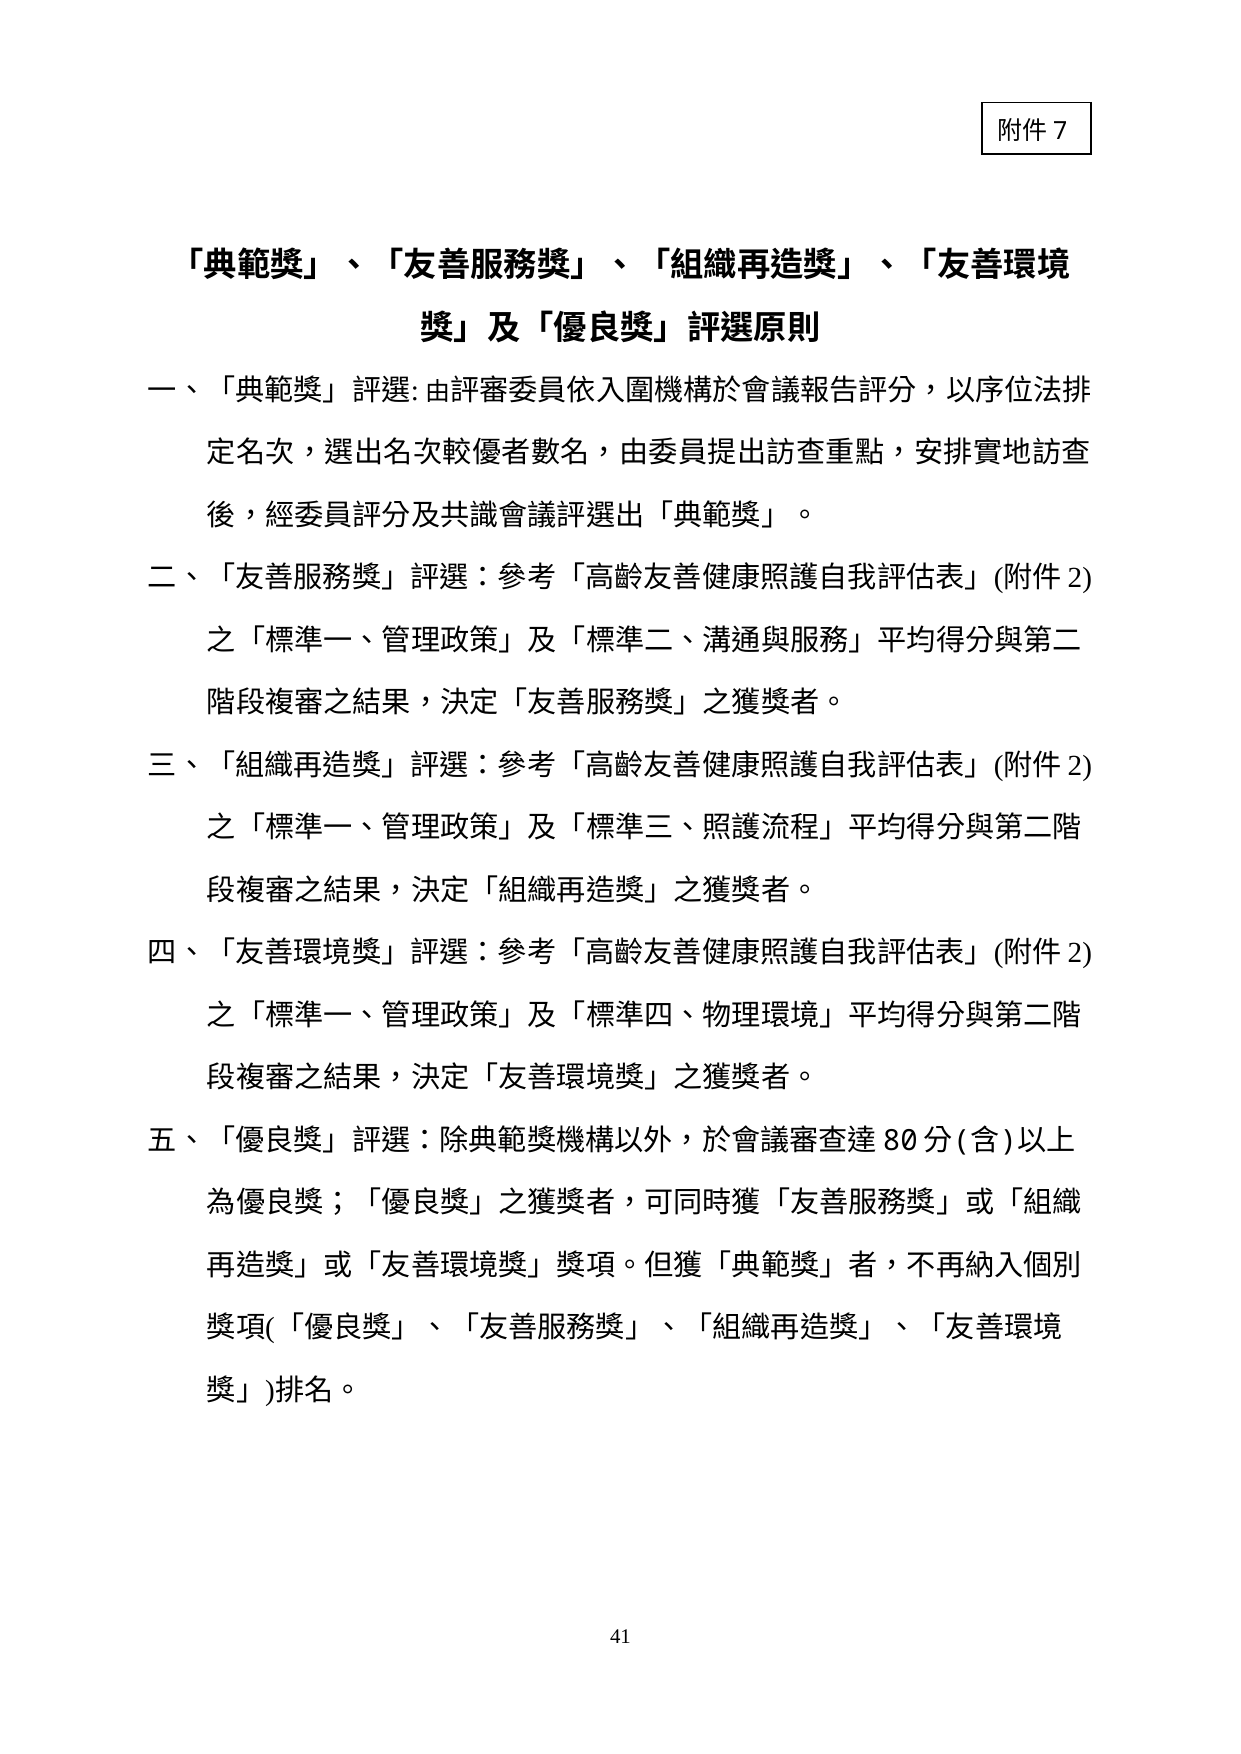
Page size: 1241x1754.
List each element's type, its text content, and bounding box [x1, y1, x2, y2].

text 一、「典範獎」評選: 由評審委員依入圍機構於會議報告評分，以序位法排定名次，選出名次較優者數名，由委員提出訪查重點，安排實地訪查後，經委員評分及共識會議評選出「典範獎」。 [148, 346, 1092, 533]
text 五、「優良獎」評選：除典範獎機構以外，於會議審查達80分(含)以上為優良獎；「優良獎」之獲獎者，可同時獲「友善服務獎」或「組織再造獎」或「友善環境獎」獎項。但獲「典範獎」者，不再納入個別獎項(「優良獎」、「友善服務獎」、「組織再造獎」、「友善環境獎」)排名。 [148, 1096, 1092, 1408]
text 二、「友善服務獎」評選：參考「高齡友善健康照護自我評估表」(附件2)之「標準一、管理政策」及「標準二、溝通與服務」平均得分與第二階段複審之結果，決定「友善服務獎」之獲獎者。 [148, 533, 1092, 721]
text 三、「組織再造獎」評選：參考「高齡友善健康照護自我評估表」(附件2)之「標準一、管理政策」及「標準三、照護流程」平均得分與第二階段複審之結果，決定「組織再造獎」之獲獎者。 [148, 721, 1092, 908]
text 附件7 [997, 111, 1075, 146]
text 四、「友善環境獎」評選：參考「高齡友善健康照護自我評估表」(附件2)之「標準一、管理政策」及「標準四、物理環境」平均得分與第二階段複審之結果，決定「友善環境獎」之獲獎者。 [148, 908, 1092, 1096]
text 「典範獎」、「友善服務獎」、「組織再造獎」、「友善環境獎」及「優良獎」評選原則 [148, 221, 1092, 346]
